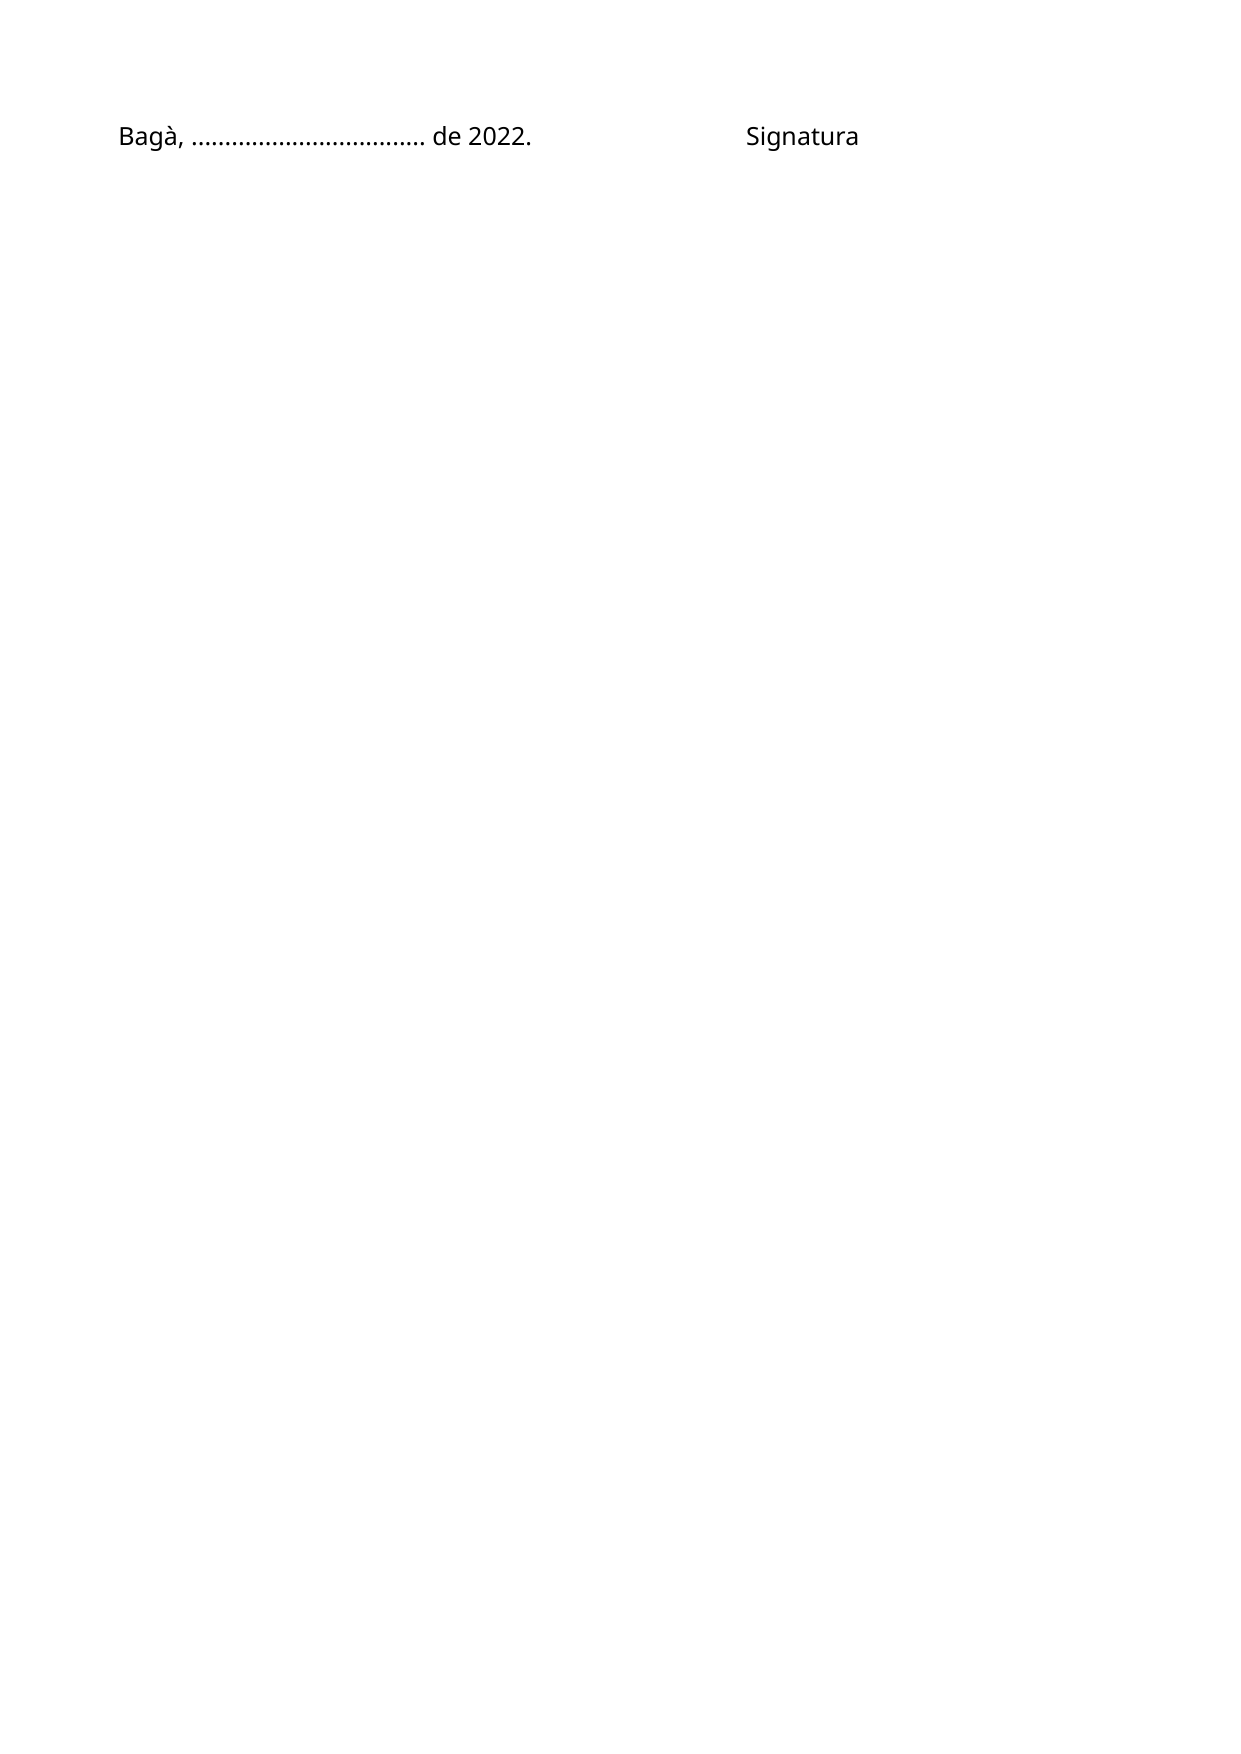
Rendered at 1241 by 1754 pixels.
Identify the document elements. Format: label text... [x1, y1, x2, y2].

text Bagà, ................................... de 2022. Signatura [118, 118, 1122, 152]
